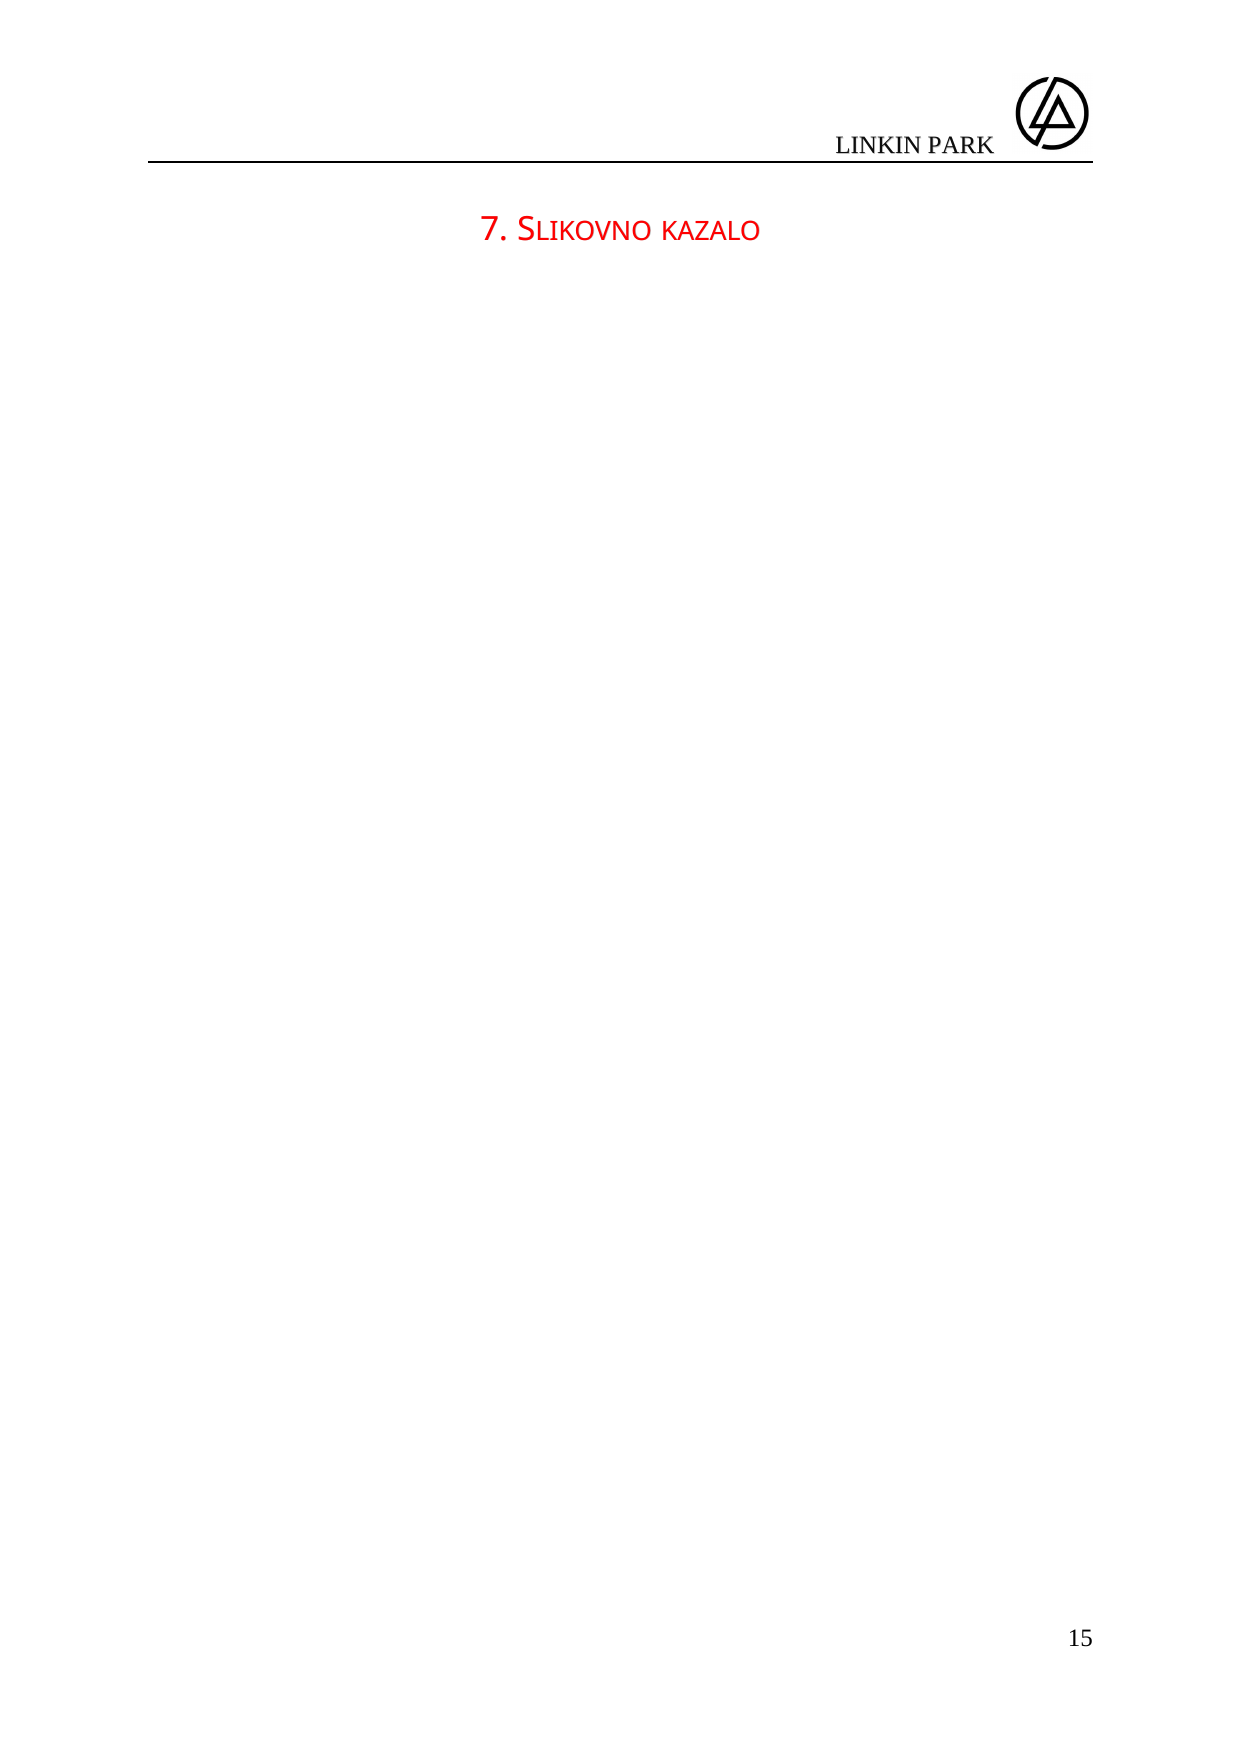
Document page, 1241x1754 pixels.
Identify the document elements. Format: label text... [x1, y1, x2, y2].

subtitle Slikovno kazalo [148, 204, 1093, 250]
picture [1012, 73, 1093, 154]
